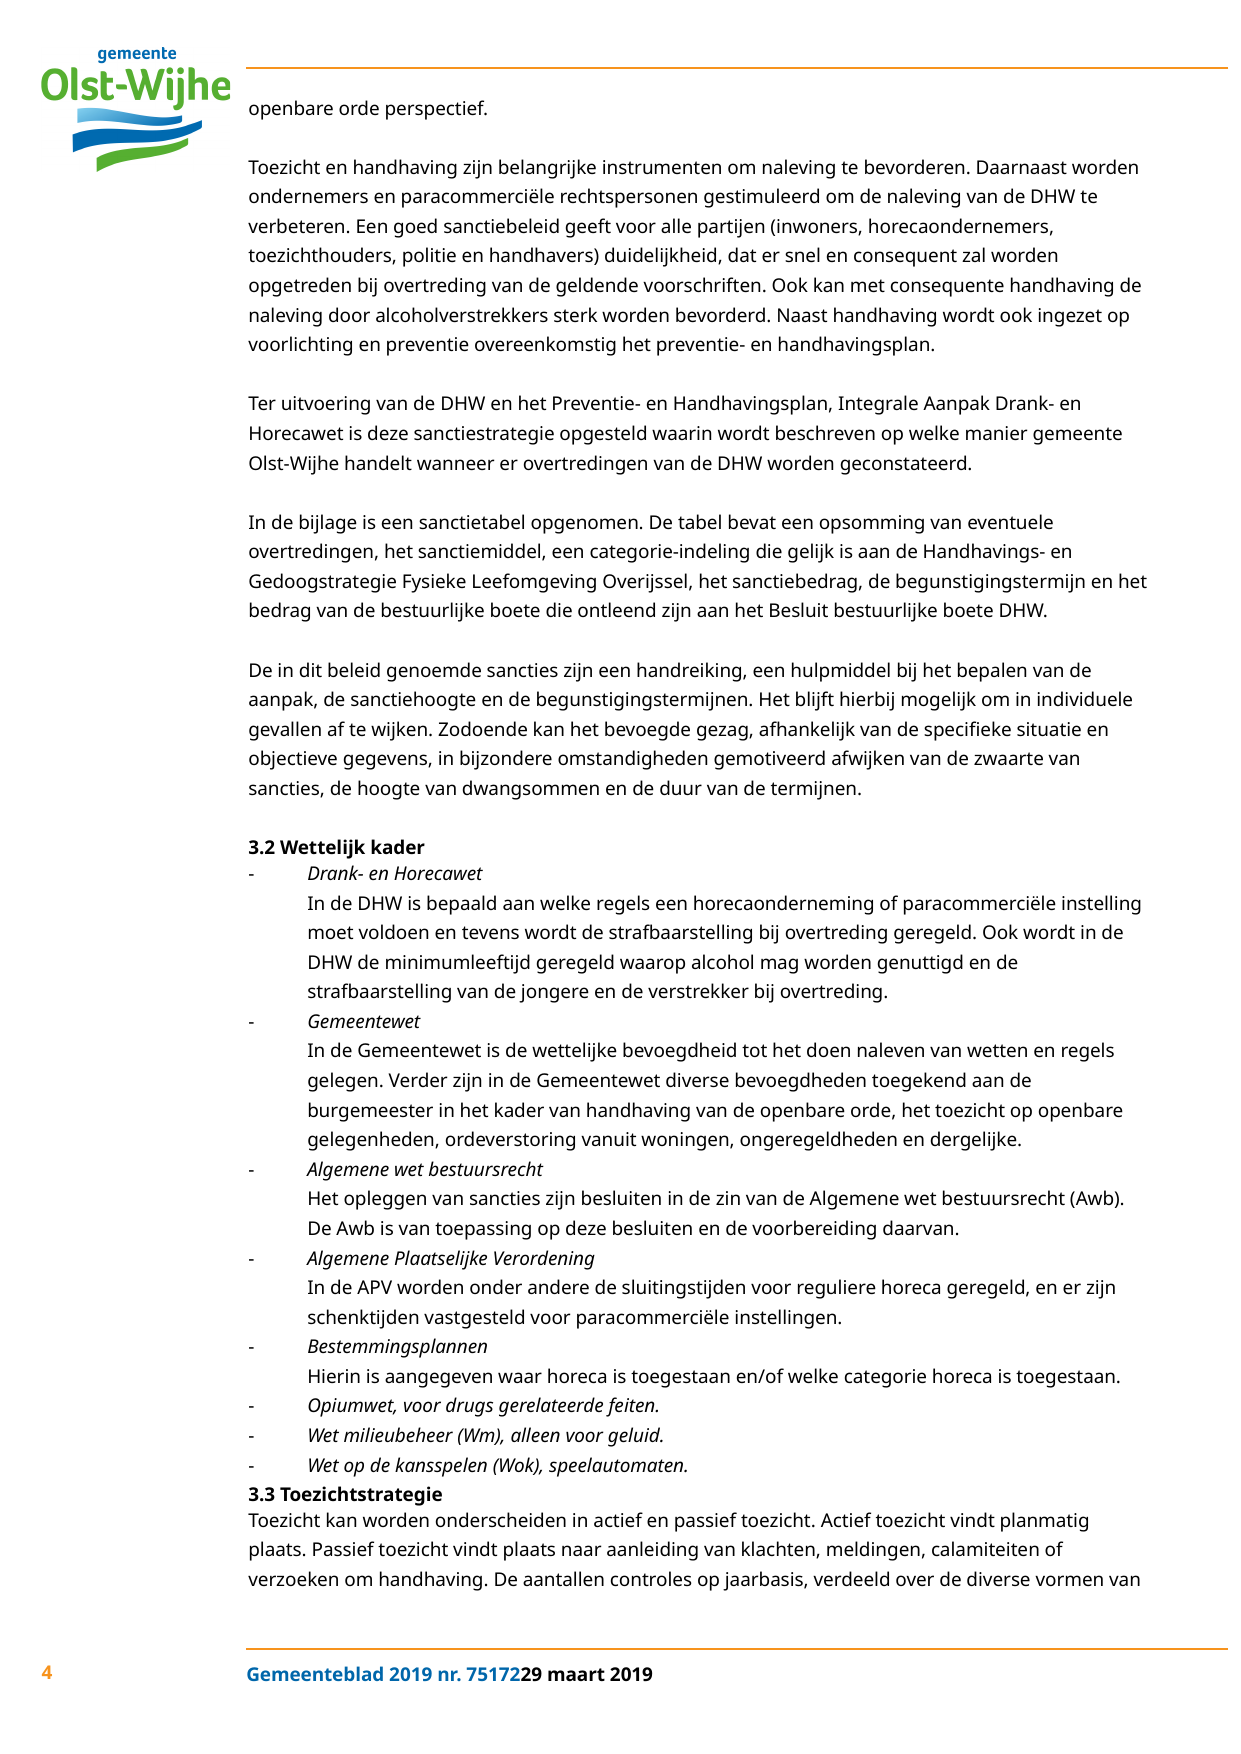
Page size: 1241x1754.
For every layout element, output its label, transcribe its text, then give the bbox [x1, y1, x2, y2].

text Ter uitvoering van de DHW en het Preventie- en Handhavingsplan, Integrale Aanpak Drank- en Horecawet is deze sanctiestrategie opgesteld waarin wordt beschreven op welke manier gemeente Olst-Wijhe handelt wanneer er overtredingen van de DHW worden geconstateerd. [248, 391, 1152, 476]
picture [41, 47, 231, 172]
list Bestemmingsplannen [248, 1333, 1152, 1359]
list Opiumwet, voor drugs gerelateerde feiten. [248, 1393, 1152, 1418]
list In de Gemeentewet is de wettelijke bevoegdheid tot het doen naleven van wetten en regels gelegen. Verder zijn in de Gemeentewet diverse bevoegdheden toegekend aan de burgemeester in het kader van handhaving van de openbare orde, het toezicht op openbare gelegenheden, ordeverstoring vanuit woningen, ongeregeldheden en dergelijke. [248, 1038, 1152, 1152]
list Drank- en Horecawet [248, 860, 1152, 886]
list Wet op de kansspelen (Wok), speelautomaten. [248, 1452, 1152, 1477]
list Wet milieubeheer (Wm), alleen voor geluid. [248, 1422, 1152, 1448]
text 3.3 Toezichtstrategie [248, 1481, 1152, 1507]
text Toezicht kan worden onderscheiden in actief en passief toezicht. Actief toezicht vindt planmatig plaats. Passief toezicht vindt plaats naar aanleiding van klachten, meldingen, calamiteiten of verzoeken om handhaving. De aantallen controles op jaarbasis, verdeeld over de diverse vormen van [248, 1507, 1152, 1592]
list Algemene Plaatselijke Verordening [248, 1245, 1152, 1270]
text Toezicht en handhaving zijn belangrijke instrumenten om naleving te bevorderen. Daarnaast worden ondernemers en paracommerciële rechtspersonen gestimuleerd om de naleving van de DHW te verbeteren. Een goed sanctiebeleid geeft voor alle partijen (inwoners, horecaondernemers, toezichthouders, politie en handhavers) duidelijkheid, dat er snel en consequent zal worden opgetreden bij overtreding van de geldende voorschriften. Ook kan met consequente handhaving de naleving door alcoholverstrekkers sterk worden bevorderd. Naast handhaving wordt ook ingezet op voorlichting en preventie overeenkomstig het preventie- en handhavingsplan. [248, 154, 1152, 357]
text openbare orde perspectief. [248, 95, 1152, 121]
list In de APV worden onder andere de sluitingstijden voor reguliere horeca geregeld, en er zijn schenktijden vastgesteld voor paracommerciële instellingen. [248, 1274, 1152, 1329]
list Het opleggen van sancties zijn besluiten in de zin van de Algemene wet bestuursrecht (Awb). De Awb is van toepassing op deze besluiten en de voorbereiding daarvan. [248, 1186, 1152, 1241]
text 3.2 Wettelijk kader [248, 834, 1152, 860]
text De in dit beleid genoemde sancties zijn een handreiking, een hulpmiddel bij het bepalen van de aanpak, de sanctiehoogte en de begunstigingstermijnen. Het blijft hierbij mogelijk om in individuele gevallen af te wijken. Zodoende kan het bevoegde gezag, afhankelijk van de specifieke situatie en objectieve gegevens, in bijzondere omstandigheden gemotiveerd afwijken van de zwaarte van sancties, de hoogte van dwangsommen en de duur van de termijnen. [248, 657, 1152, 801]
text In de bijlage is een sanctietabel opgenomen. De tabel bevat een opsomming van eventuele overtredingen, het sanctiemiddel, een categorie-indeling die gelijk is aan de Handhavings- en Gedoogstrategie Fysieke Leefomgeving Overijssel, het sanctiebedrag, de begunstigingstermijn en het bedrag van de bestuurlijke boete die ontleend zijn aan het Besluit bestuurlijke boete DHW. [248, 509, 1152, 623]
list Gemeentewet [248, 1008, 1152, 1034]
list Algemene wet bestuursrecht [248, 1156, 1152, 1182]
list In de DHW is bepaald aan welke regels een horecaonderneming of paracommerciële instelling moet voldoen en tevens wordt de strafbaarstelling bij overtreding geregeld. Ook wordt in de DHW de minimumleeftijd geregeld waarop alcohol mag worden genuttigd en de strafbaarstelling van de jongere en de verstrekker bij overtreding. [248, 890, 1152, 1004]
list Hierin is aangegeven waar horeca is toegestaan en/of welke categorie horeca is toegestaan. [248, 1363, 1152, 1389]
